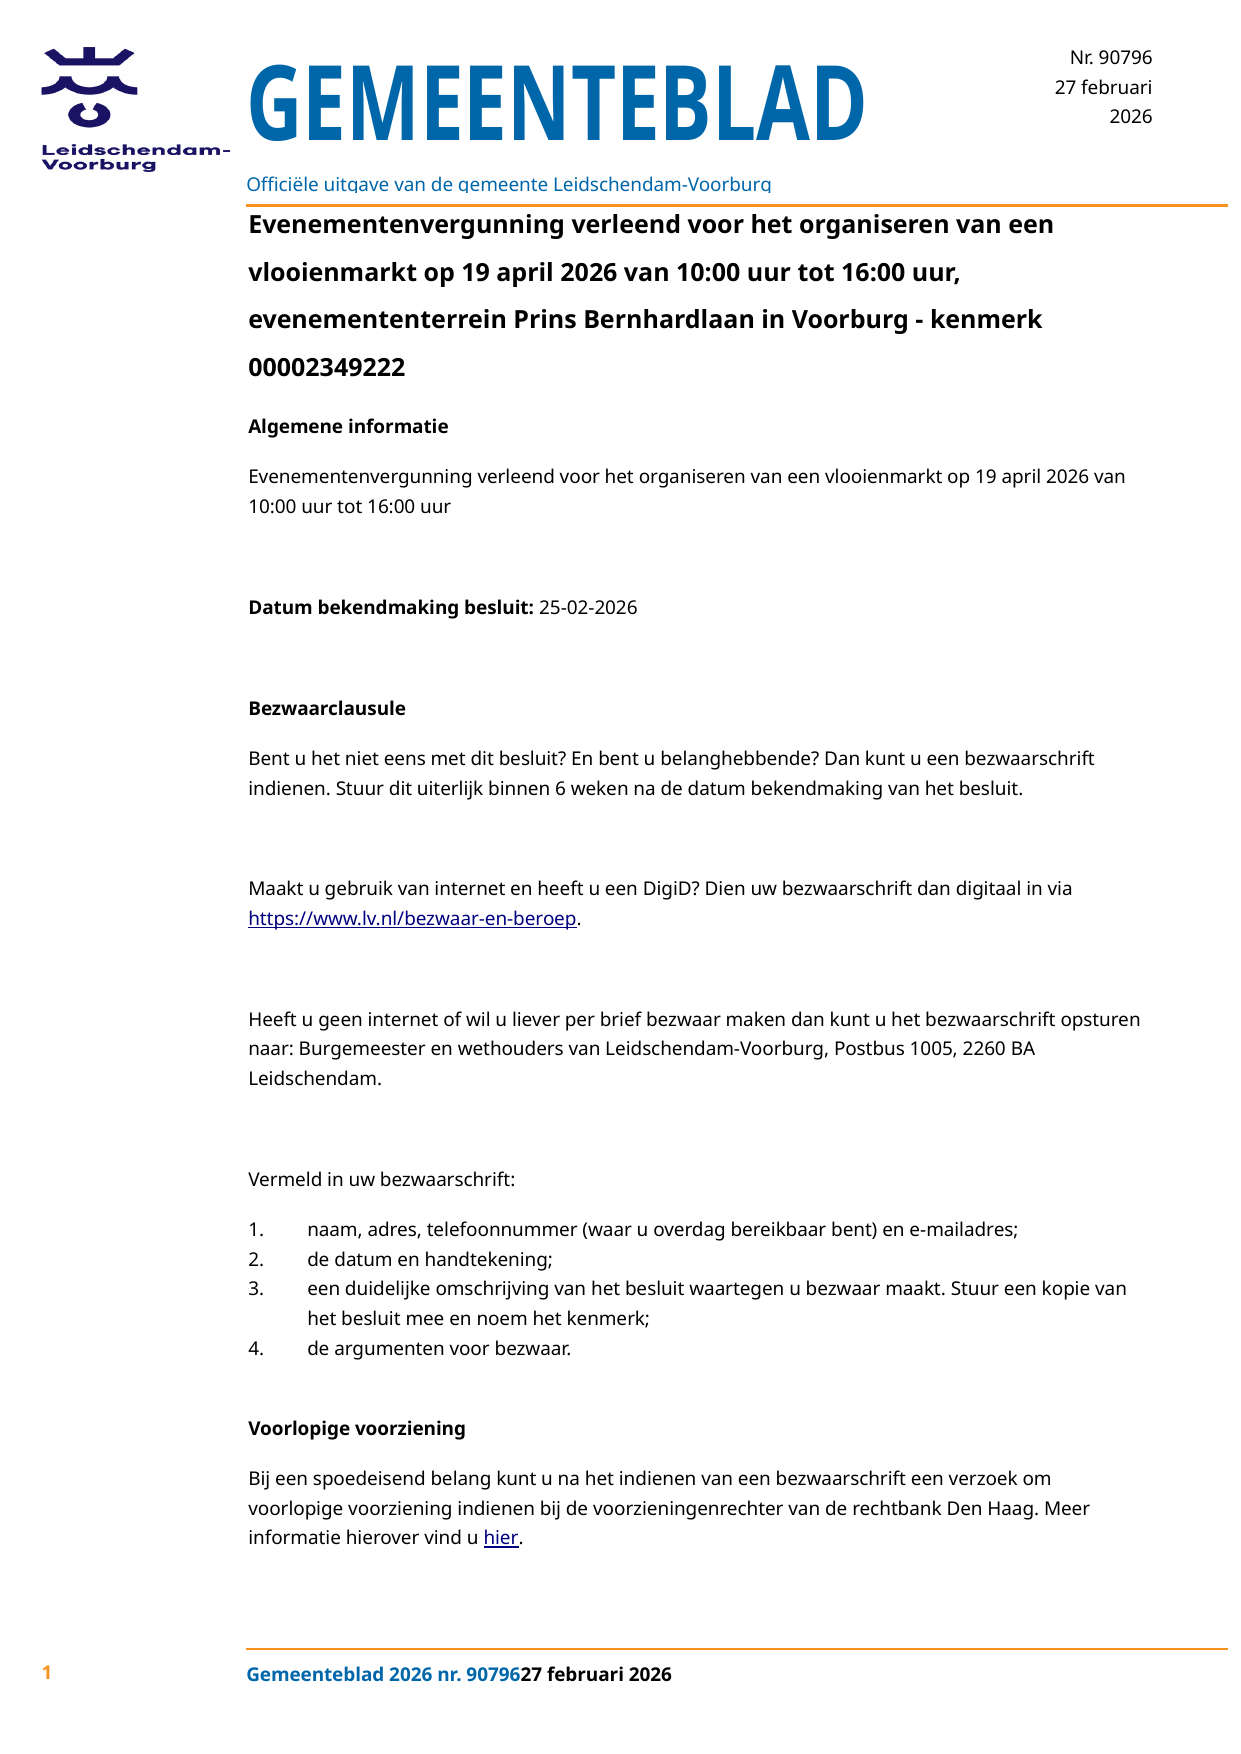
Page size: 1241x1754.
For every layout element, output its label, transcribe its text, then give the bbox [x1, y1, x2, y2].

text Datum bekendmaking besluit: 25-02-2026 [248, 594, 1152, 620]
text Bezwaarclausule [248, 695, 1152, 721]
text Vermeld in uw bezwaarschrift: [248, 1166, 1152, 1192]
picture [41, 47, 231, 172]
text Voorlopige voorziening [248, 1415, 1152, 1441]
text Heeft u geen internet of wil u liever per brief bezwaar maken dan kunt u het bezwaarschrift opsturen naar: Burgemeester en wethouders van Leidschendam-Voorburg, Postbus 1005, 2260 BA Leidschendam. [248, 1006, 1152, 1091]
text Evenementenvergunning verleend voor het organiseren van een vlooienmarkt op 19 april 2026 van 10:00 uur tot 16:00 uur, evenemententerrein Prins Bernhardlaan in Voorburg - kenmerk 00002349222 [248, 207, 1152, 384]
text Bij een spoedeisend belang kunt u na het indienen van een bezwaarschrift een verzoek om voorlopige voorziening indienen bij de voorzieningenrechter van de rechtbank Den Haag. Meer informatie hierover vind u hier. [248, 1465, 1152, 1550]
text Bent u het niet eens met dit besluit? En bent u belanghebbende? Dan kunt u een bezwaarschrift indienen. Stuur dit uiterlijk binnen 6 weken na de datum bekendmaking van het besluit. [248, 745, 1152, 801]
text Algemene informatie [248, 413, 1152, 439]
list de datum en handtekening; [248, 1246, 1152, 1272]
text Evenementenvergunning verleend voor het organiseren van een vlooienmarkt op 19 april 2026 van 10:00 uur tot 16:00 uur [248, 463, 1152, 519]
list een duidelijke omschrijving van het besluit waartegen u bezwaar maakt. Stuur een kopie van het besluit mee en noem het kenmerk; [248, 1276, 1152, 1331]
text Maakt u gebruik van internet en heeft u een DigiD? Dien uw bezwaarschrift dan digitaal in via https://www.lv.nl/bezwaar-en-beroep. [248, 876, 1152, 931]
list naam, adres, telefoonnummer (waar u overdag bereikbaar bent) en e-mailadres; [248, 1216, 1152, 1242]
list de argumenten voor bezwaar. [248, 1335, 1152, 1361]
